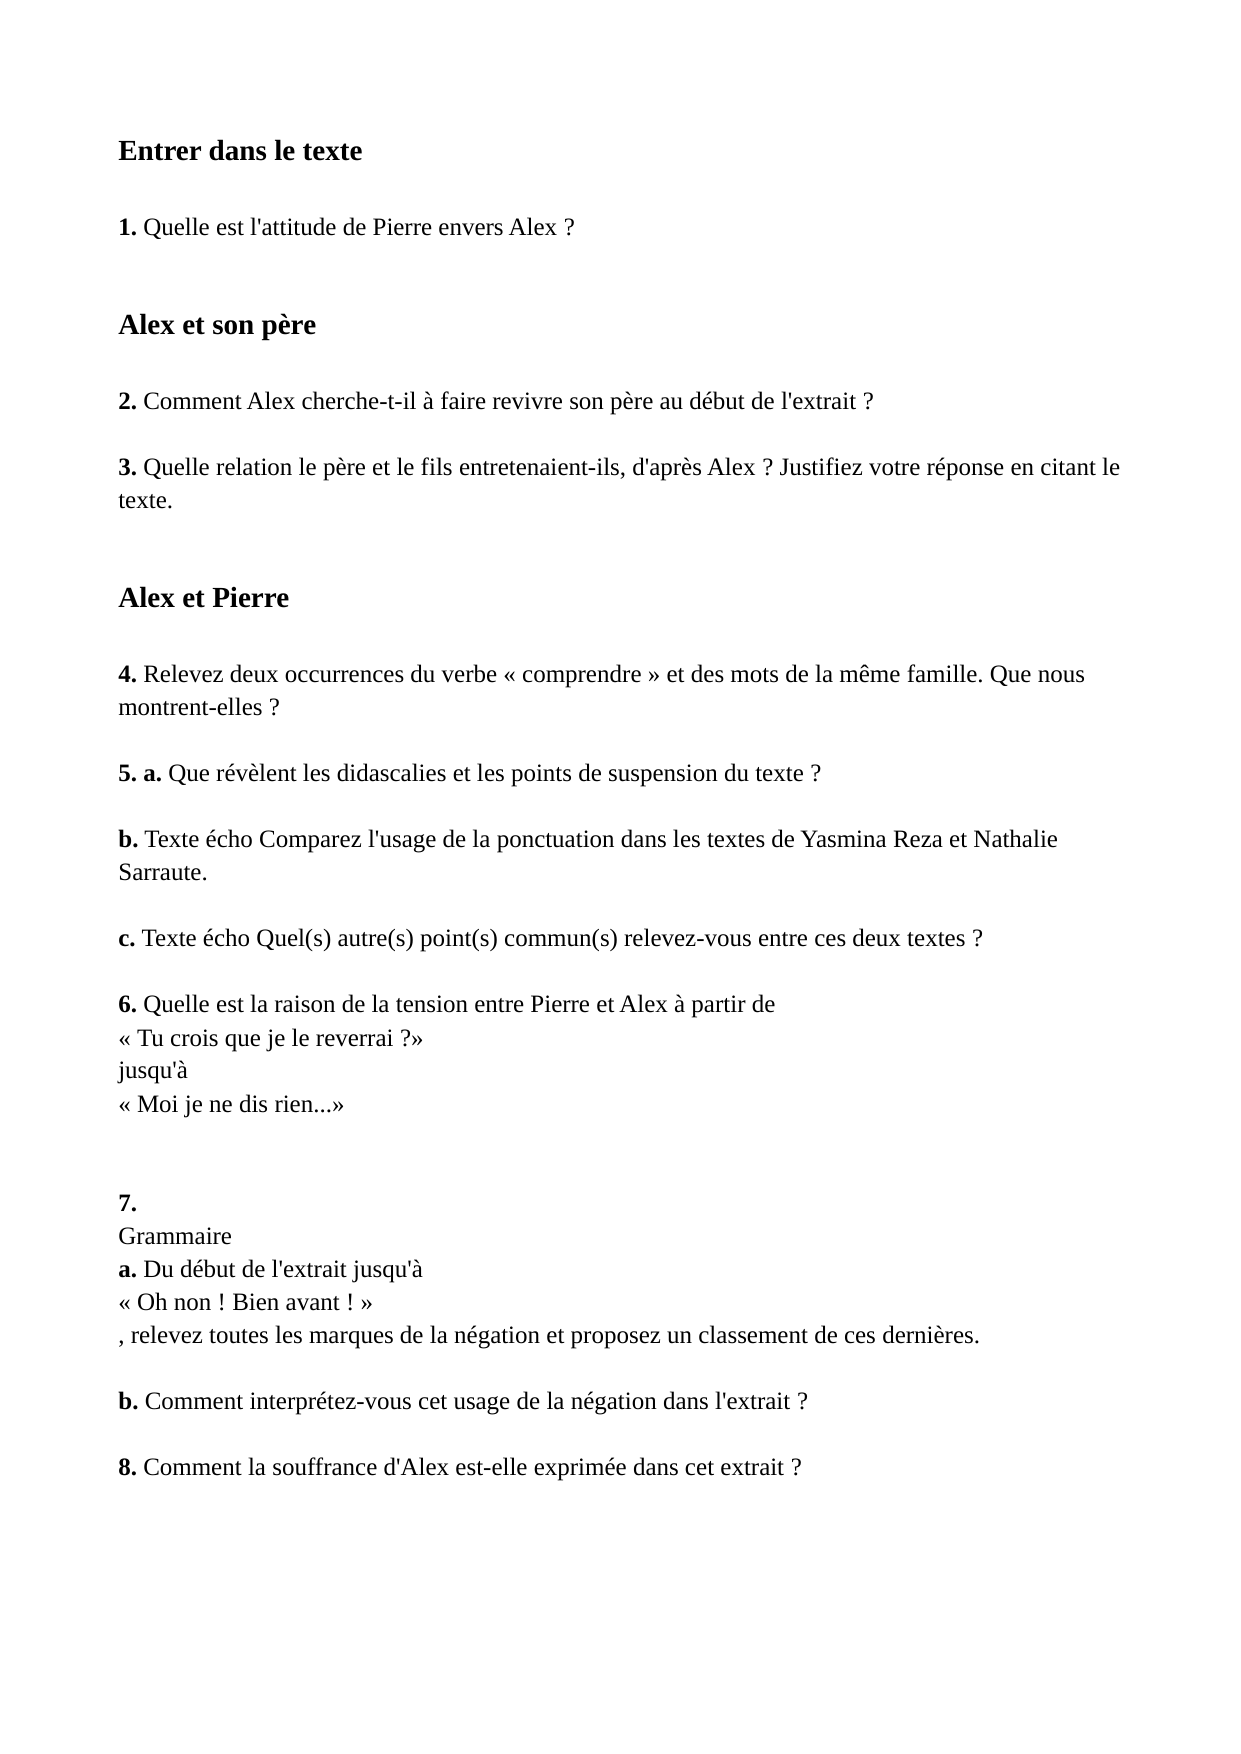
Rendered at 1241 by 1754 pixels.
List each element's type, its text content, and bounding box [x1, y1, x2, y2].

text 2. Comment Alex cherche-t-il à faire revivre son père au début de l'extrait ? [118, 353, 1122, 415]
text 8. Comment la souffrance d'Alex est-elle exprimée dans cet extrait ? [118, 1419, 1122, 1481]
text b. Texte écho Comparez l'usage de la ponctuation dans les textes de Yasmina Reza et Nathalie Sarraute. [118, 791, 1122, 886]
subtitle Entrer dans le texte [118, 133, 1122, 166]
text b. Comment interprétez-vous cet usage de la négation dans l'extrait ? [118, 1353, 1122, 1414]
text , relevez toutes les marques de la négation et proposez un classement de ces dernières. [118, 1320, 1122, 1348]
text c. Texte écho Quel(s) autre(s) point(s) commun(s) relevez-vous entre ces deux textes ? [118, 891, 1122, 952]
text 1. Quelle est l'attitude de Pierre envers Alex ? [118, 179, 1122, 241]
text jusqu'à [118, 1056, 1122, 1084]
text Grammaire [118, 1221, 1122, 1249]
text « Tu crois que je le reverrai ?» [118, 1023, 1122, 1051]
text 6. Quelle est la raison de la tension entre Pierre et Alex à partir de [118, 989, 1122, 1018]
text 4. Relevez deux occurrences du verbe « comprendre » et des mots de la même famille. Que nous montrent-elles ? [118, 626, 1122, 721]
subtitle Alex et Pierre [118, 580, 1122, 614]
text 7. [118, 1155, 1122, 1216]
text « Moi je ne dis rien...» [118, 1089, 1122, 1117]
text 3. Quelle relation le père et le fils entretenaient-ils, d'après Alex ? Justifiez votre réponse en citant le texte. [118, 419, 1122, 514]
text « Oh non ! Bien avant ! » [118, 1287, 1122, 1316]
text a. Du début de l'extrait jusqu'à [118, 1254, 1122, 1282]
subtitle Alex et son père [118, 307, 1122, 341]
text 5. a. Que révèlent les didascalies et les points de suspension du texte ? [118, 725, 1122, 787]
